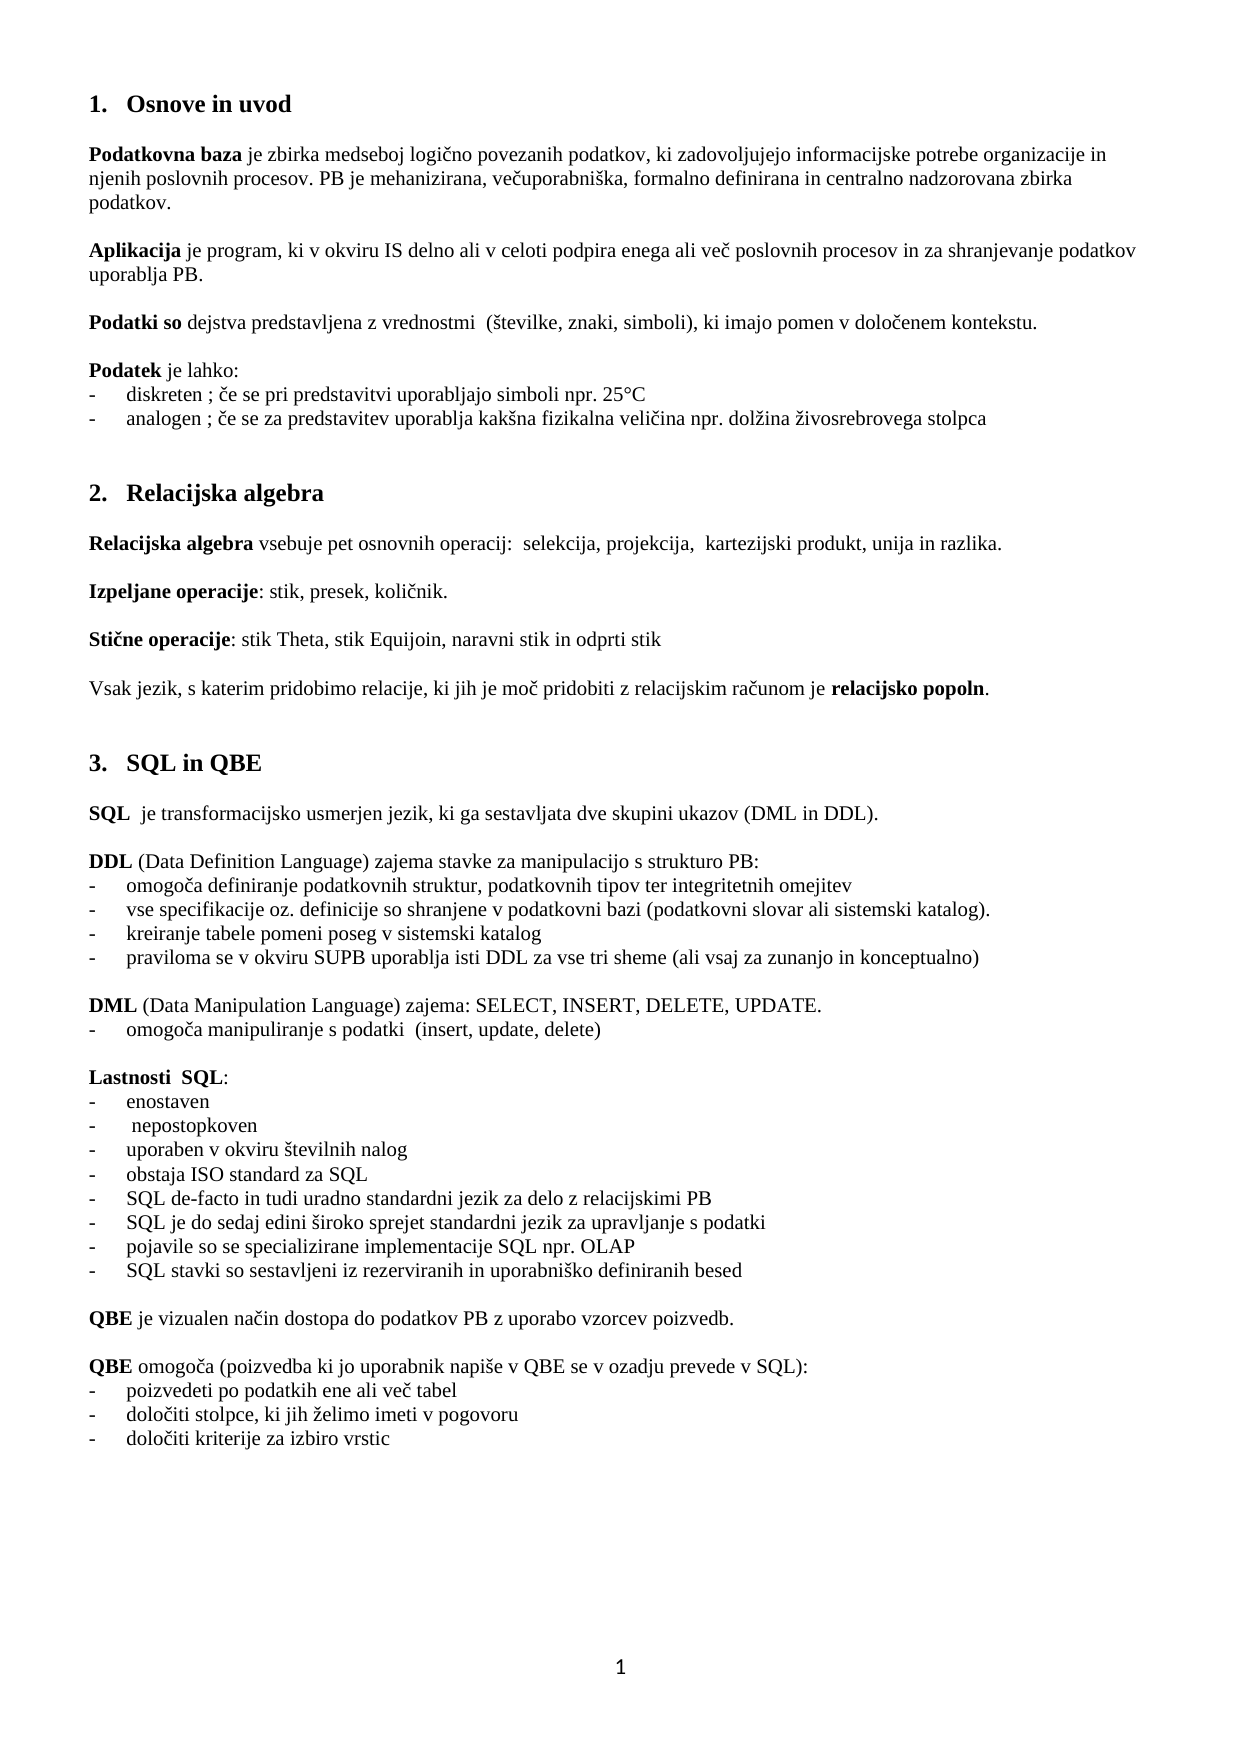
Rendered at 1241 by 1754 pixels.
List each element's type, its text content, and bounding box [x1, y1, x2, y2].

list analogen ; če se za predstavitev uporablja kakšna fizikalna veličina npr. dolžina živosrebrovega stolpca [89, 406, 1152, 430]
text Relacijska algebra vsebuje pet osnovnih operacij: selekcija, projekcija, kartezijski produkt, unija in razlika. [89, 531, 1152, 555]
list SQL je do sedaj edini široko sprejet standardni jezik za upravljanje s podatki [89, 1209, 1152, 1234]
list SQL stavki so sestavljeni iz rezerviranih in uporabniško definiranih besed [89, 1258, 1152, 1282]
list omogoča manipuliranje s podatki (insert, update, delete) [89, 1017, 1152, 1041]
list omogoča definiranje podatkovnih struktur, podatkovnih tipov ter integritetnih omejitev [89, 873, 1152, 897]
text Stične operacije: stik Theta, stik Equijoin, naravni stik in odprti stik [89, 627, 1152, 651]
list kreiranje tabele pomeni poseg v sistemski katalog [89, 921, 1152, 945]
text DML (Data Manipulation Language) zajema: SELECT, INSERT, DELETE, UPDATE. [89, 993, 1152, 1017]
list enostaven [89, 1089, 1152, 1113]
list SQL de-facto in tudi uradno standardni jezik za delo z relacijskimi PB [89, 1186, 1152, 1209]
text Podatki so dejstva predstavljena z vrednostmi (številke, znaki, simboli), ki imajo pomen v določenem kontekstu. [89, 310, 1152, 334]
text Podatkovna baza je zbirka medseboj logično povezanih podatkov, ki zadovoljujejo informacijske potrebe organizacije in njenih poslovnih procesov. PB je mehanizirana, večuporabniška, formalno definirana in centralno nadzorovana zbirka podatkov. [89, 141, 1152, 214]
list vse specifikacije oz. definicije so shranjene v podatkovni bazi (podatkovni slovar ali sistemski katalog). [89, 897, 1152, 921]
list SQL in QBE [89, 748, 1152, 776]
text QBE je vizualen način dostopa do podatkov PB z uporabo vzorcev poizvedb. [89, 1306, 1152, 1330]
text Lastnosti SQL: [89, 1065, 1152, 1089]
text Izpeljane operacije: stik, presek, količnik. [89, 579, 1152, 603]
text QBE omogoča (poizvedba ki jo uporabnik napiše v QBE se v ozadju prevede v SQL): [89, 1354, 1152, 1378]
list nepostopkoven [89, 1113, 1152, 1137]
list Osnove in uvod [89, 89, 1152, 117]
list diskreten ; če se pri predstavitvi uporabljajo simboli npr. 25°C [89, 382, 1152, 406]
list poizvedeti po podatkih ene ali več tabel [89, 1378, 1152, 1402]
text Podatek je lahko: [89, 334, 1152, 382]
text Vsak jezik, s katerim pridobimo relacije, ki jih je moč pridobiti z relacijskim računom je relacijsko popoln. [89, 676, 1152, 699]
text Aplikacija je program, ki v okviru IS delno ali v celoti podpira enega ali več poslovnih procesov in za shranjevanje podatkov uporablja PB. [89, 238, 1152, 286]
list uporaben v okviru številnih nalog [89, 1137, 1152, 1161]
list obstaja ISO standard za SQL [89, 1161, 1152, 1186]
text DDL (Data Definition Language) zajema stavke za manipulacijo s strukturo PB: [89, 849, 1152, 873]
list pojavile so se specializirane implementacije SQL npr. OLAP [89, 1234, 1152, 1258]
text SQL je transformacijsko usmerjen jezik, ki ga sestavljata dve skupini ukazov (DML in DDL). [89, 801, 1152, 824]
list praviloma se v okviru SUPB uporablja isti DDL za vse tri sheme (ali vsaj za zunanjo in konceptualno) [89, 945, 1152, 969]
list Relacijska algebra [89, 478, 1152, 507]
list določiti kriterije za izbiro vrstic [89, 1426, 1152, 1450]
list določiti stolpce, ki jih želimo imeti v pogovoru [89, 1402, 1152, 1426]
